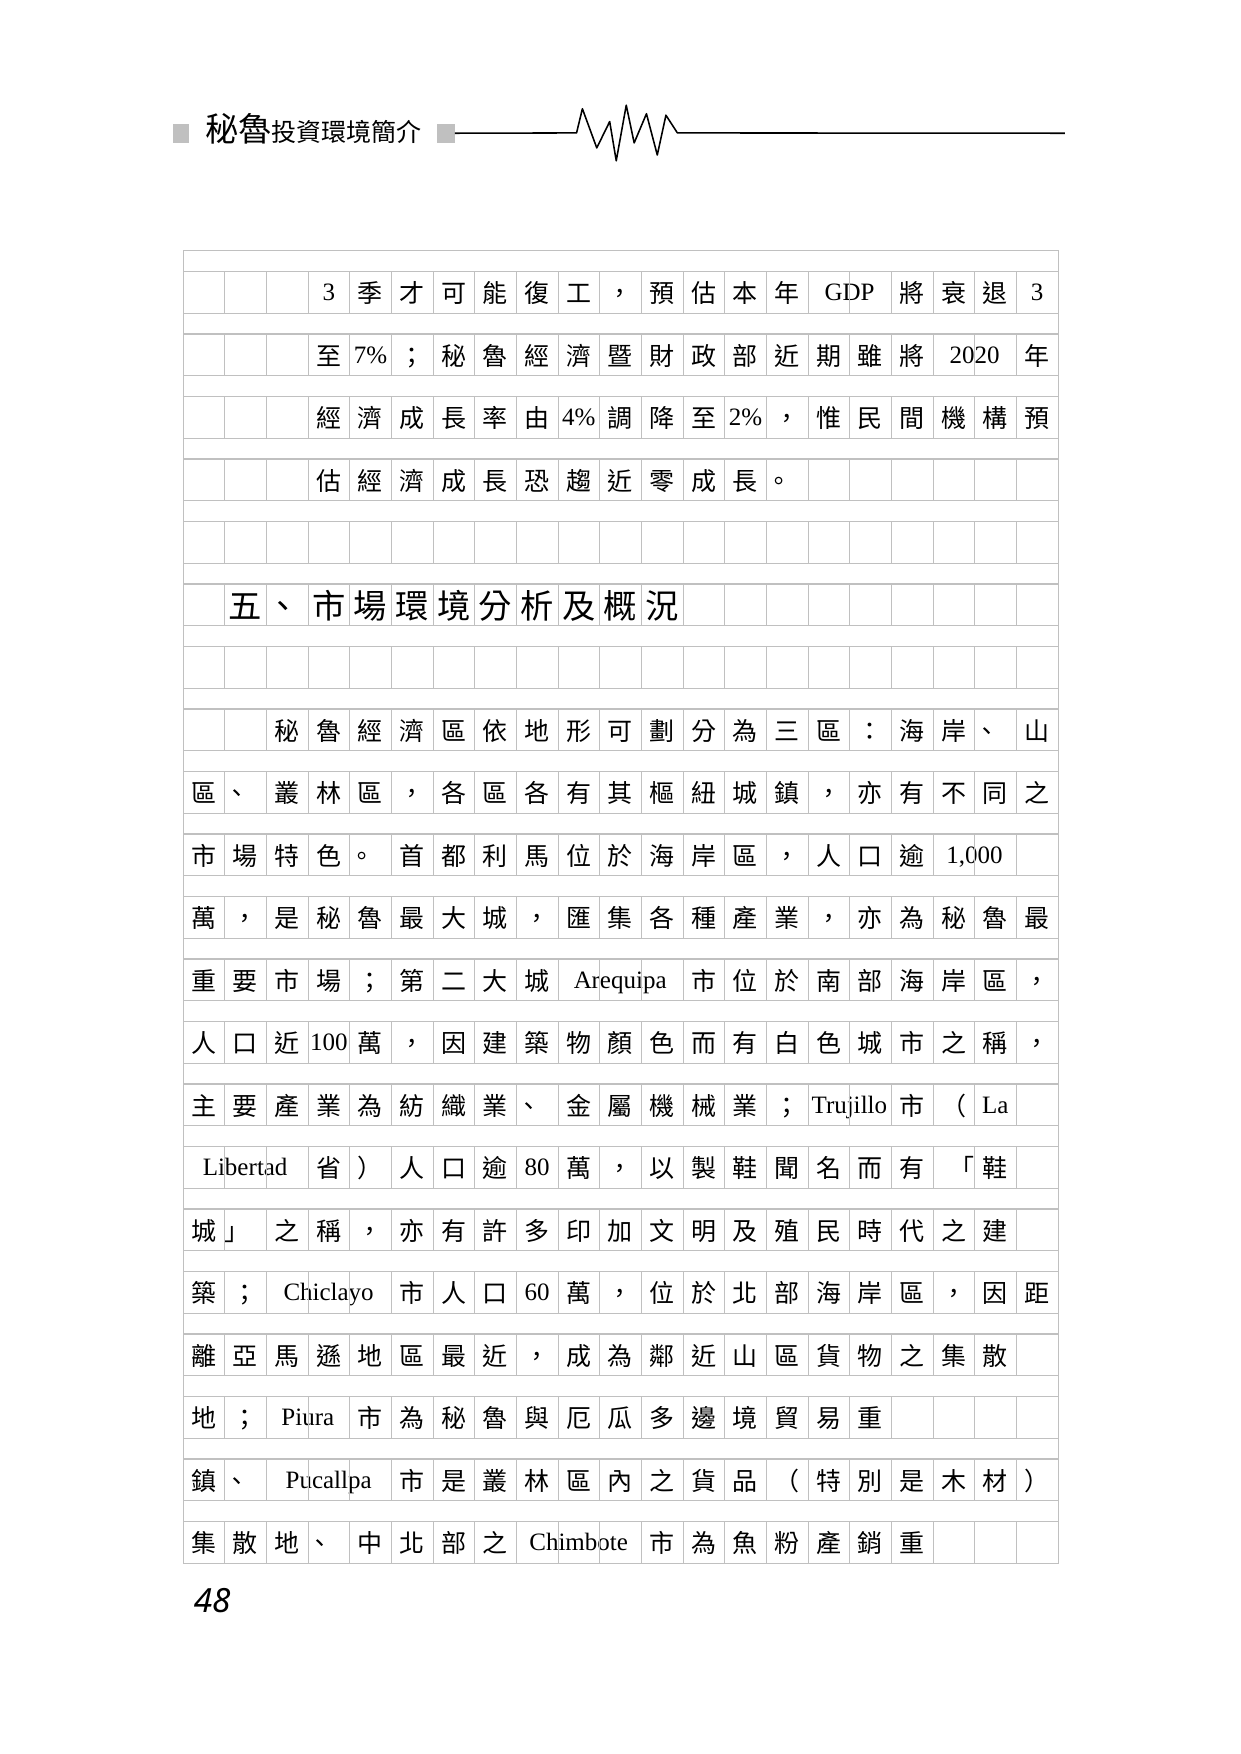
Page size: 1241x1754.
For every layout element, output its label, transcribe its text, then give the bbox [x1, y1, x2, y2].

text [892, 585, 933, 625]
text 概 [600, 585, 641, 625]
text 秘魯經濟區依地形可劃分為三區：海岸、山區、叢林區，各區各有其樞紐城鎮，亦有不同之市場特色。首都利馬位於海岸區，人口逾1,000萬，是秘魯最大城，匯集各種產業，亦為秘魯最重要市場；第二大城Arequipa市位於南部海岸區，人口近100萬，因建築物顏色而有白色城市之稱，主要產業為紡織業、金屬機械業；Trujillo市（La Libertad省）人口逾80萬，以製鞋聞名而有「鞋城」之稱，亦有許多印加文明及殖民時代之建築；Chiclayo市人口60萬，位於北部海岸區，因距離亞馬遜地區最近，成為鄰近山區貨物之集散地；Piura市為秘魯與厄瓜多邊境貿易重鎮、Pucallpa市是叢林區內之貨品（特別是木材）集散地、中北部之Chimbote市為魚粉產銷重鎮、Iquitos位於秘魯亞馬遜森林區且主要生產原油及木材、Cusco市因鄰近馬丘比丘（印加文化古蹟）是秘魯觀光重鎮，也是農產及紡織品生產基地。 [184, 1439, 1058, 1458]
text [767, 585, 808, 625]
text [809, 585, 849, 625]
text 秘魯經濟區依地形可劃分為三區：海岸、山區、叢林區，各區各有其樞紐城鎮，亦有不同之市場特色。首都利馬位於海岸區，人口逾1,000萬，是秘魯最大城，匯集各種產業，亦為秘魯最重要市場；第二大城Arequipa市位於南部海岸區，人口近100萬，因建築物顏色而有白色城市之稱，主要產業為紡織業、金屬機械業；Trujillo市（La Libertad省）人口逾80萬，以製鞋聞名而有「鞋城」之稱，亦有許多印加文明及殖民時代之建築；Chiclayo市人口60萬，位於北部海岸區，因距離亞馬遜地區最近，成為鄰近山區貨物之集散地；Piura市為秘魯與厄瓜多邊境貿易重鎮、Pucallpa市是叢林區內之貨品（特別是木材）集散地、中北部之Chimbote市為魚粉產銷重鎮、Iquitos位於秘魯亞馬遜森林區且主要生產原油及木材、Cusco市因鄰近馬丘比丘（印加文化古蹟）是秘魯觀光重鎮，也是農產及紡織品生產基地。 [184, 1064, 1058, 1083]
text 秘魯經濟區依地形可劃分為三區：海岸、山區、叢林區，各區各有其樞紐城鎮，亦有不同之市場特色。首都利馬位於海岸區，人口逾1,000萬，是秘魯最大城，匯集各種產業，亦為秘魯最重要市場；第二大城Arequipa市位於南部海岸區，人口近100萬，因建築物顏色而有白色城市之稱，主要產業為紡織業、金屬機械業；Trujillo市（La Libertad省）人口逾80萬，以製鞋聞名而有「鞋城」之稱，亦有許多印加文明及殖民時代之建築；Chiclayo市人口60萬，位於北部海岸區，因距離亞馬遜地區最近，成為鄰近山區貨物之集散地；Piura市為秘魯與厄瓜多邊境貿易重鎮、Pucallpa市是叢林區內之貨品（特別是木材）集散地、中北部之Chimbote市為魚粉產銷重鎮、Iquitos位於秘魯亞馬遜森林區且主要生產原油及木材、Cusco市因鄰近馬丘比丘（印加文化古蹟）是秘魯觀光重鎮，也是農產及紡織品生產基地。 [184, 1314, 1058, 1333]
text 惟2020年1月中國大陸出現COVID-19（武漢肺炎）並擴散至全球，影響秘魯銅礦、漁產、葡萄及芒果等出口中國大陸，且為防止疫情擴散，Vizcarra總統宣布自2020年3月16日至5月10日全國進入防疫緊急狀態，國人不得外出，因此一半以上的經濟活動接近停擺，全國1/4勞工於緊急狀態實施後即失業，以上影響秘魯經濟甚鉅，中短期疫情如仍無法有效控制，可能要到第3季才可能復工，預估本年GDP將衰退3至7%；秘魯經濟暨財政部近期雖將2020年經濟成長率由4%調降至2%，惟民間機構預估經濟成長恐趨近零成長。 [281, 314, 1058, 333]
text 秘魯經濟區依地形可劃分為三區：海岸、山區、叢林區，各區各有其樞紐城鎮，亦有不同之市場特色。首都利馬位於海岸區，人口逾1,000萬，是秘魯最大城，匯集各種產業，亦為秘魯最重要市場；第二大城Arequipa市位於南部海岸區，人口近100萬，因建築物顏色而有白色城市之稱，主要產業為紡織業、金屬機械業；Trujillo市（La Libertad省）人口逾80萬，以製鞋聞名而有「鞋城」之稱，亦有許多印加文明及殖民時代之建築；Chiclayo市人口60萬，位於北部海岸區，因距離亞馬遜地區最近，成為鄰近山區貨物之集散地；Piura市為秘魯與厄瓜多邊境貿易重鎮、Pucallpa市是叢林區內之貨品（特別是木材）集散地、中北部之Chimbote市為魚粉產銷重鎮、Iquitos位於秘魯亞馬遜森林區且主要生產原油及木材、Cusco市因鄰近馬丘比丘（印加文化古蹟）是秘魯觀光重鎮，也是農產及紡織品生產基地。 [184, 939, 1058, 958]
text [850, 585, 891, 625]
text 及 [559, 585, 599, 625]
text [208, 564, 1058, 583]
text 況 [642, 585, 683, 625]
text 分 [475, 585, 516, 625]
text 惟2020年1月中國大陸出現COVID-19（武漢肺炎）並擴散至全球，影響秘魯銅礦、漁產、葡萄及芒果等出口中國大陸，且為防止疫情擴散，Vizcarra總統宣布自2020年3月16日至5月10日全國進入防疫緊急狀態，國人不得外出，因此一半以上的經濟活動接近停擺，全國1/4勞工於緊急狀態實施後即失業，以上影響秘魯經濟甚鉅，中短期疫情如仍無法有效控制，可能要到第3季才可能復工，預估本年GDP將衰退3至7%；秘魯經濟暨財政部近期雖將2020年經濟成長率由4%調降至2%，惟民間機構預估經濟成長恐趨近零成長。 [281, 251, 1058, 271]
text [975, 585, 1016, 625]
text 場 [350, 585, 391, 625]
text [725, 585, 766, 625]
text 境 [434, 585, 474, 625]
text [934, 585, 974, 625]
text 秘魯經濟區依地形可劃分為三區：海岸、山區、叢林區，各區各有其樞紐城鎮，亦有不同之市場特色。首都利馬位於海岸區，人口逾1,000萬，是秘魯最大城，匯集各種產業，亦為秘魯最重要市場；第二大城Arequipa市位於南部海岸區，人口近100萬，因建築物顏色而有白色城市之稱，主要產業為紡織業、金屬機械業；Trujillo市（La Libertad省）人口逾80萬，以製鞋聞名而有「鞋城」之稱，亦有許多印加文明及殖民時代之建築；Chiclayo市人口60萬，位於北部海岸區，因距離亞馬遜地區最近，成為鄰近山區貨物之集散地；Piura市為秘魯與厄瓜多邊境貿易重鎮、Pucallpa市是叢林區內之貨品（特別是木材）集散地、中北部之Chimbote市為魚粉產銷重鎮、Iquitos位於秘魯亞馬遜森林區且主要生產原油及木材、Cusco市因鄰近馬丘比丘（印加文化古蹟）是秘魯觀光重鎮，也是農產及紡織品生產基地。 [184, 876, 1058, 896]
text 秘魯經濟區依地形可劃分為三區：海岸、山區、叢林區，各區各有其樞紐城鎮，亦有不同之市場特色。首都利馬位於海岸區，人口逾1,000萬，是秘魯最大城，匯集各種產業，亦為秘魯最重要市場；第二大城Arequipa市位於南部海岸區，人口近100萬，因建築物顏色而有白色城市之稱，主要產業為紡織業、金屬機械業；Trujillo市（La Libertad省）人口逾80萬，以製鞋聞名而有「鞋城」之稱，亦有許多印加文明及殖民時代之建築；Chiclayo市人口60萬，位於北部海岸區，因距離亞馬遜地區最近，成為鄰近山區貨物之集散地；Piura市為秘魯與厄瓜多邊境貿易重鎮、Pucallpa市是叢林區內之貨品（特別是木材）集散地、中北部之Chimbote市為魚粉產銷重鎮、Iquitos位於秘魯亞馬遜森林區且主要生產原油及木材、Cusco市因鄰近馬丘比丘（印加文化古蹟）是秘魯觀光重鎮，也是農產及紡織品生產基地。 [184, 1376, 1058, 1396]
text 秘魯經濟區依地形可劃分為三區：海岸、山區、叢林區，各區各有其樞紐城鎮，亦有不同之市場特色。首都利馬位於海岸區，人口逾1,000萬，是秘魯最大城，匯集各種產業，亦為秘魯最重要市場；第二大城Arequipa市位於南部海岸區，人口近100萬，因建築物顏色而有白色城市之稱，主要產業為紡織業、金屬機械業；Trujillo市（La Libertad省）人口逾80萬，以製鞋聞名而有「鞋城」之稱，亦有許多印加文明及殖民時代之建築；Chiclayo市人口60萬，位於北部海岸區，因距離亞馬遜地區最近，成為鄰近山區貨物之集散地；Piura市為秘魯與厄瓜多邊境貿易重鎮、Pucallpa市是叢林區內之貨品（特別是木材）集散地、中北部之Chimbote市為魚粉產銷重鎮、Iquitos位於秘魯亞馬遜森林區且主要生產原油及木材、Cusco市因鄰近馬丘比丘（印加文化古蹟）是秘魯觀光重鎮，也是農產及紡織品生產基地。 [184, 1001, 1058, 1021]
text 析 [517, 585, 558, 625]
text 秘魯經濟區依地形可劃分為三區：海岸、山區、叢林區，各區各有其樞紐城鎮，亦有不同之市場特色。首都利馬位於海岸區，人口逾1,000萬，是秘魯最大城，匯集各種產業，亦為秘魯最重要市場；第二大城Arequipa市位於南部海岸區，人口近100萬，因建築物顏色而有白色城市之稱，主要產業為紡織業、金屬機械業；Trujillo市（La Libertad省）人口逾80萬，以製鞋聞名而有「鞋城」之稱，亦有許多印加文明及殖民時代之建築；Chiclayo市人口60萬，位於北部海岸區，因距離亞馬遜地區最近，成為鄰近山區貨物之集散地；Piura市為秘魯與厄瓜多邊境貿易重鎮、Pucallpa市是叢林區內之貨品（特別是木材）集散地、中北部之Chimbote市為魚粉產銷重鎮、Iquitos位於秘魯亞馬遜森林區且主要生產原油及木材、Cusco市因鄰近馬丘比丘（印加文化古蹟）是秘魯觀光重鎮，也是農產及紡織品生產基地。 [184, 1189, 1058, 1208]
text 惟2020年1月中國大陸出現COVID-19（武漢肺炎）並擴散至全球，影響秘魯銅礦、漁產、葡萄及芒果等出口中國大陸，且為防止疫情擴散，Vizcarra總統宣布自2020年3月16日至5月10日全國進入防疫緊急狀態，國人不得外出，因此一半以上的經濟活動接近停擺，全國1/4勞工於緊急狀態實施後即失業，以上影響秘魯經濟甚鉅，中短期疫情如仍無法有效控制，可能要到第3季才可能復工，預估本年GDP將衰退3至7%；秘魯經濟暨財政部近期雖將2020年經濟成長率由4%調降至2%，惟民間機構預估經濟成長恐趨近零成長。 [281, 376, 1058, 396]
text 、 [267, 585, 308, 625]
text [208, 585, 224, 625]
text 市 [309, 585, 349, 625]
text 秘魯經濟區依地形可劃分為三區：海岸、山區、叢林區，各區各有其樞紐城鎮，亦有不同之市場特色。首都利馬位於海岸區，人口逾1,000萬，是秘魯最大城，匯集各種產業，亦為秘魯最重要市場；第二大城Arequipa市位於南部海岸區，人口近100萬，因建築物顏色而有白色城市之稱，主要產業為紡織業、金屬機械業；Trujillo市（La Libertad省）人口逾80萬，以製鞋聞名而有「鞋城」之稱，亦有許多印加文明及殖民時代之建築；Chiclayo市人口60萬，位於北部海岸區，因距離亞馬遜地區最近，成為鄰近山區貨物之集散地；Piura市為秘魯與厄瓜多邊境貿易重鎮、Pucallpa市是叢林區內之貨品（特別是木材）集散地、中北部之Chimbote市為魚粉產銷重鎮、Iquitos位於秘魯亞馬遜森林區且主要生產原油及木材、Cusco市因鄰近馬丘比丘（印加文化古蹟）是秘魯觀光重鎮，也是農產及紡織品生產基地。 [184, 751, 1058, 771]
text 秘魯經濟區依地形可劃分為三區：海岸、山區、叢林區，各區各有其樞紐城鎮，亦有不同之市場特色。首都利馬位於海岸區，人口逾1,000萬，是秘魯最大城，匯集各種產業，亦為秘魯最重要市場；第二大城Arequipa市位於南部海岸區，人口近100萬，因建築物顏色而有白色城市之稱，主要產業為紡織業、金屬機械業；Trujillo市（La Libertad省）人口逾80萬，以製鞋聞名而有「鞋城」之稱，亦有許多印加文明及殖民時代之建築；Chiclayo市人口60萬，位於北部海岸區，因距離亞馬遜地區最近，成為鄰近山區貨物之集散地；Piura市為秘魯與厄瓜多邊境貿易重鎮、Pucallpa市是叢林區內之貨品（特別是木材）集散地、中北部之Chimbote市為魚粉產銷重鎮、Iquitos位於秘魯亞馬遜森林區且主要生產原油及木材、Cusco市因鄰近馬丘比丘（印加文化古蹟）是秘魯觀光重鎮，也是農產及紡織品生產基地。 [184, 689, 1058, 708]
text 秘魯經濟區依地形可劃分為三區：海岸、山區、叢林區，各區各有其樞紐城鎮，亦有不同之市場特色。首都利馬位於海岸區，人口逾1,000萬，是秘魯最大城，匯集各種產業，亦為秘魯最重要市場；第二大城Arequipa市位於南部海岸區，人口近100萬，因建築物顏色而有白色城市之稱，主要產業為紡織業、金屬機械業；Trujillo市（La Libertad省）人口逾80萬，以製鞋聞名而有「鞋城」之稱，亦有許多印加文明及殖民時代之建築；Chiclayo市人口60萬，位於北部海岸區，因距離亞馬遜地區最近，成為鄰近山區貨物之集散地；Piura市為秘魯與厄瓜多邊境貿易重鎮、Pucallpa市是叢林區內之貨品（特別是木材）集散地、中北部之Chimbote市為魚粉產銷重鎮、Iquitos位於秘魯亞馬遜森林區且主要生產原油及木材、Cusco市因鄰近馬丘比丘（印加文化古蹟）是秘魯觀光重鎮，也是農產及紡織品生產基地。 [184, 1251, 1058, 1271]
text 五 [225, 585, 266, 625]
text 環 [392, 585, 433, 625]
text 秘魯經濟區依地形可劃分為三區：海岸、山區、叢林區，各區各有其樞紐城鎮，亦有不同之市場特色。首都利馬位於海岸區，人口逾1,000萬，是秘魯最大城，匯集各種產業，亦為秘魯最重要市場；第二大城Arequipa市位於南部海岸區，人口近100萬，因建築物顏色而有白色城市之稱，主要產業為紡織業、金屬機械業；Trujillo市（La Libertad省）人口逾80萬，以製鞋聞名而有「鞋城」之稱，亦有許多印加文明及殖民時代之建築；Chiclayo市人口60萬，位於北部海岸區，因距離亞馬遜地區最近，成為鄰近山區貨物之集散地；Piura市為秘魯與厄瓜多邊境貿易重鎮、Pucallpa市是叢林區內之貨品（特別是木材）集散地、中北部之Chimbote市為魚粉產銷重鎮、Iquitos位於秘魯亞馬遜森林區且主要生產原油及木材、Cusco市因鄰近馬丘比丘（印加文化古蹟）是秘魯觀光重鎮，也是農產及紡織品生產基地。 [184, 814, 1058, 833]
text 秘魯經濟區依地形可劃分為三區：海岸、山區、叢林區，各區各有其樞紐城鎮，亦有不同之市場特色。首都利馬位於海岸區，人口逾1,000萬，是秘魯最大城，匯集各種產業，亦為秘魯最重要市場；第二大城Arequipa市位於南部海岸區，人口近100萬，因建築物顏色而有白色城市之稱，主要產業為紡織業、金屬機械業；Trujillo市（La Libertad省）人口逾80萬，以製鞋聞名而有「鞋城」之稱，亦有許多印加文明及殖民時代之建築；Chiclayo市人口60萬，位於北部海岸區，因距離亞馬遜地區最近，成為鄰近山區貨物之集散地；Piura市為秘魯與厄瓜多邊境貿易重鎮、Pucallpa市是叢林區內之貨品（特別是木材）集散地、中北部之Chimbote市為魚粉產銷重鎮、Iquitos位於秘魯亞馬遜森林區且主要生產原油及木材、Cusco市因鄰近馬丘比丘（印加文化古蹟）是秘魯觀光重鎮，也是農產及紡織品生產基地。 [184, 1501, 1058, 1521]
text 秘魯經濟區依地形可劃分為三區：海岸、山區、叢林區，各區各有其樞紐城鎮，亦有不同之市場特色。首都利馬位於海岸區，人口逾1,000萬，是秘魯最大城，匯集各種產業，亦為秘魯最重要市場；第二大城Arequipa市位於南部海岸區，人口近100萬，因建築物顏色而有白色城市之稱，主要產業為紡織業、金屬機械業；Trujillo市（La Libertad省）人口逾80萬，以製鞋聞名而有「鞋城」之稱，亦有許多印加文明及殖民時代之建築；Chiclayo市人口60萬，位於北部海岸區，因距離亞馬遜地區最近，成為鄰近山區貨物之集散地；Piura市為秘魯與厄瓜多邊境貿易重鎮、Pucallpa市是叢林區內之貨品（特別是木材）集散地、中北部之Chimbote市為魚粉產銷重鎮、Iquitos位於秘魯亞馬遜森林區且主要生產原油及木材、Cusco市因鄰近馬丘比丘（印加文化古蹟）是秘魯觀光重鎮，也是農產及紡織品生產基地。 [184, 1126, 1058, 1146]
text 惟2020年1月中國大陸出現COVID-19（武漢肺炎）並擴散至全球，影響秘魯銅礦、漁產、葡萄及芒果等出口中國大陸，且為防止疫情擴散，Vizcarra總統宣布自2020年3月16日至5月10日全國進入防疫緊急狀態，國人不得外出，因此一半以上的經濟活動接近停擺，全國1/4勞工於緊急狀態實施後即失業，以上影響秘魯經濟甚鉅，中短期疫情如仍無法有效控制，可能要到第3季才可能復工，預估本年GDP將衰退3至7%；秘魯經濟暨財政部近期雖將2020年經濟成長率由4%調降至2%，惟民間機構預估經濟成長恐趨近零成長。 [281, 439, 1058, 458]
text [1017, 585, 1058, 625]
text [684, 585, 724, 625]
